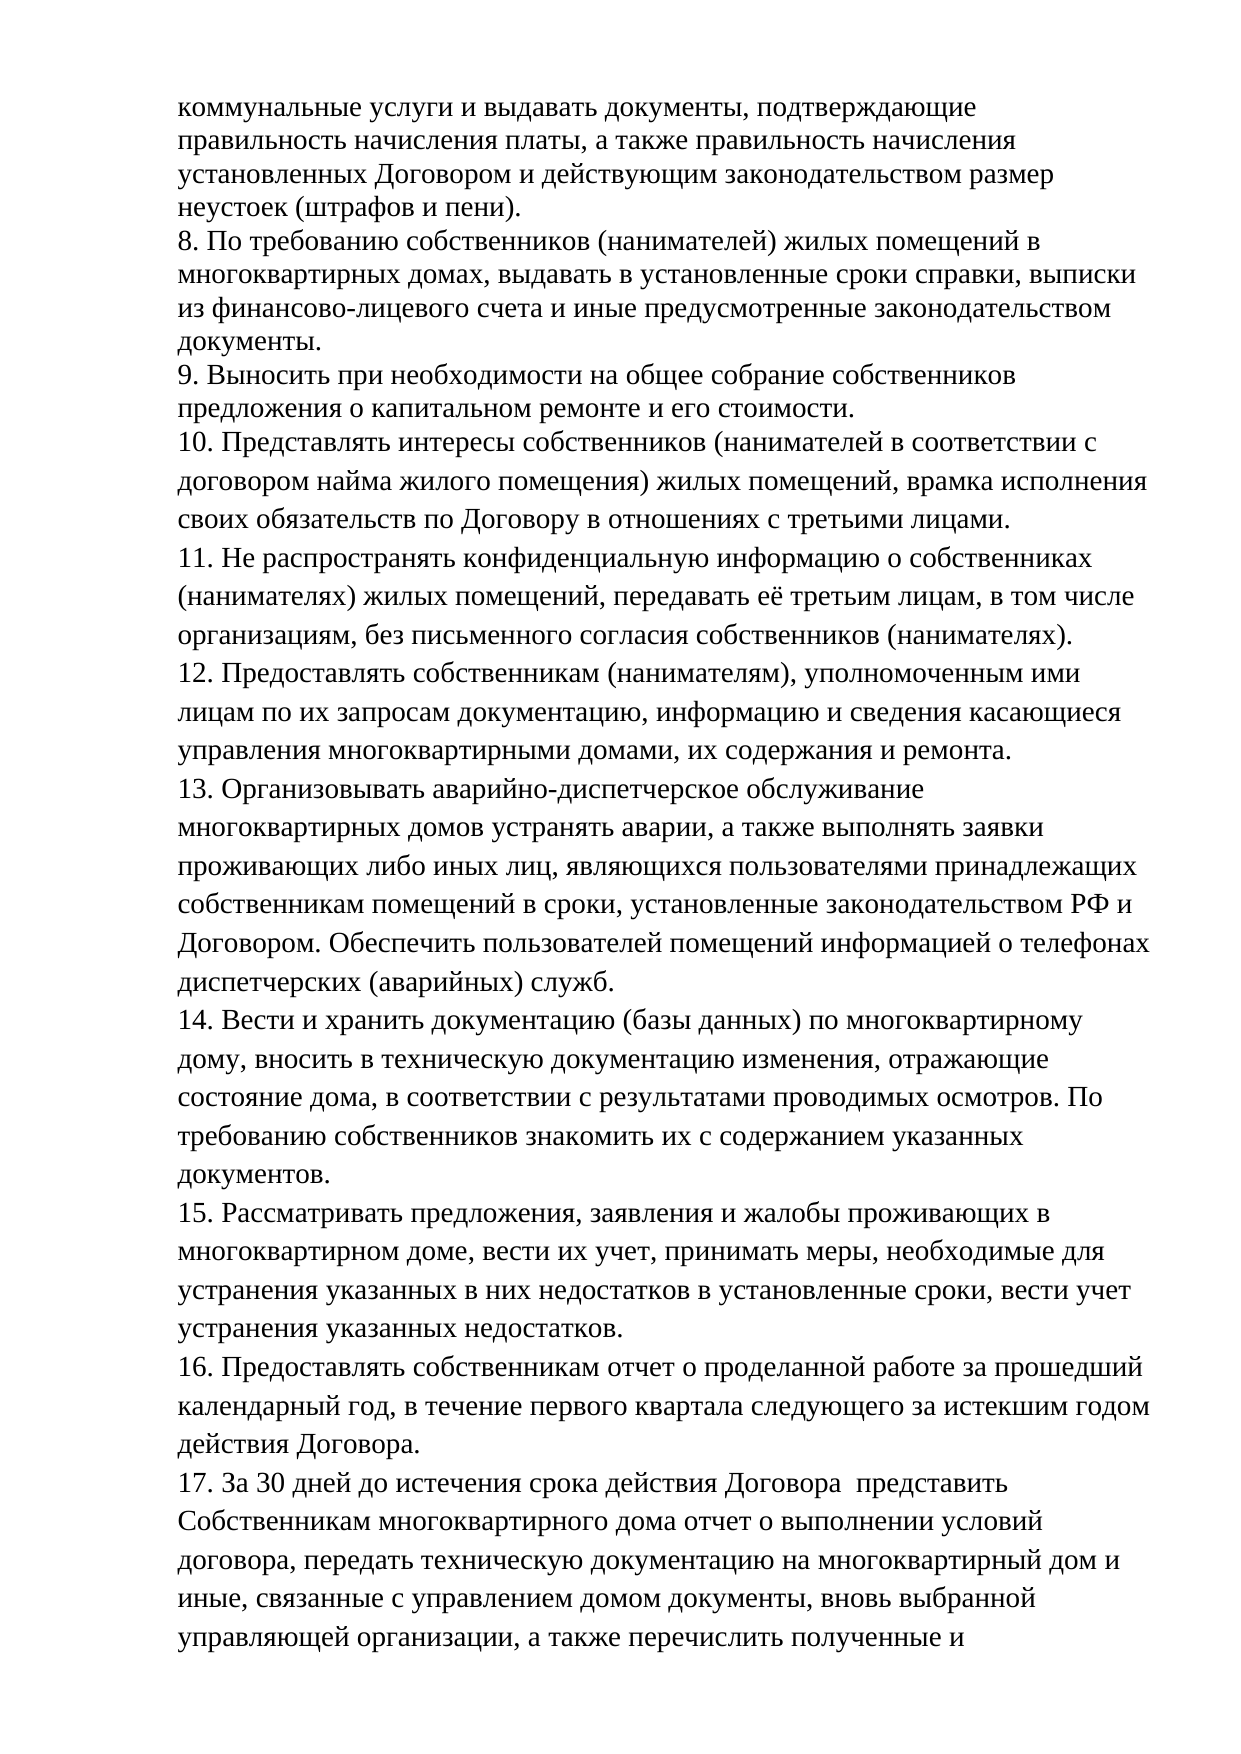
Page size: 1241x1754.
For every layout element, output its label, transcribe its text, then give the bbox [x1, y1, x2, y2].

text 14. Вести и хранить документацию (базы данных) по многоквартирному дому, вносить в техническую документацию изменения, отражающие состояние дома, в соответствии с результатами проводимых осмотров. По требованию собственников знакомить их с содержанием указанных документов. [177, 1002, 1152, 1190]
text коммунальные услуги и выдавать документы, подтверждающие правильность начисления платы, а также правильность начисления установленных Договором и действующим законодательством размер неустоек (штрафов и пени). [177, 89, 1152, 223]
text 15. Рассматривать предложения, заявления и жалобы проживающих в многоквартирном доме, вести их учет, принимать меры, необходимые для устранения указанных в них недостатков в установленные сроки, вести учет устранения указанных недостатков. [177, 1195, 1152, 1344]
text 13. Организовывать аварийно-диспетчерское обслуживание многоквартирных домов устранять аварии, а также выполнять заявки проживающих либо иных лиц, являющихся пользователями принадлежащих собственникам помещений в сроки, установленные законодательством РФ и Договором. Обеспечить пользователей помещений информацией о телефонах диспетчерских (аварийных) служб. [177, 771, 1152, 997]
text 11. Не распространять конфиденциальную информацию о собственниках (нанимателях) жилых помещений, передавать её третьим лицам, в том числе организациям, без письменного согласия собственников (нанимателях). [177, 540, 1152, 650]
text 9. Выносить при необходимости на общее собрание собственников предложения о капитальном ремонте и его стоимости. [177, 357, 1152, 424]
text 12. Предоставлять собственникам (нанимателям), уполномоченным ими лицам по их запросам документацию, информацию и сведения касающиеся управления многоквартирными домами, их содержания и ремонта. [177, 655, 1152, 766]
text 8. По требованию собственников (нанимателей) жилых помещений в многоквартирных домах, выдавать в установленные сроки справки, выписки из финансово-лицевого счета и иные предусмотренные законодательством документы. [177, 223, 1152, 357]
text 16. Предоставлять собственникам отчет о проделанной работе за прошедший календарный год, в течение первого квартала следующего за истекшим годом действия Договора. [177, 1349, 1152, 1460]
text 17. За 30 дней до истечения срока действия Договора представить Собственникам многоквартирного дома отчет о выполнении условий договора, передать техническую документацию на многоквартирный дом и иные, связанные с управлением домом документы, вновь выбранной управляющей организации, а также перечислить полученные и [177, 1465, 1152, 1652]
text 10. Представлять интересы собственников (нанимателей в соответствии с договором найма жилого помещения) жилых помещений, врамка исполнения своих обязательств по Договору в отношениях с третьими лицами. [177, 424, 1152, 535]
